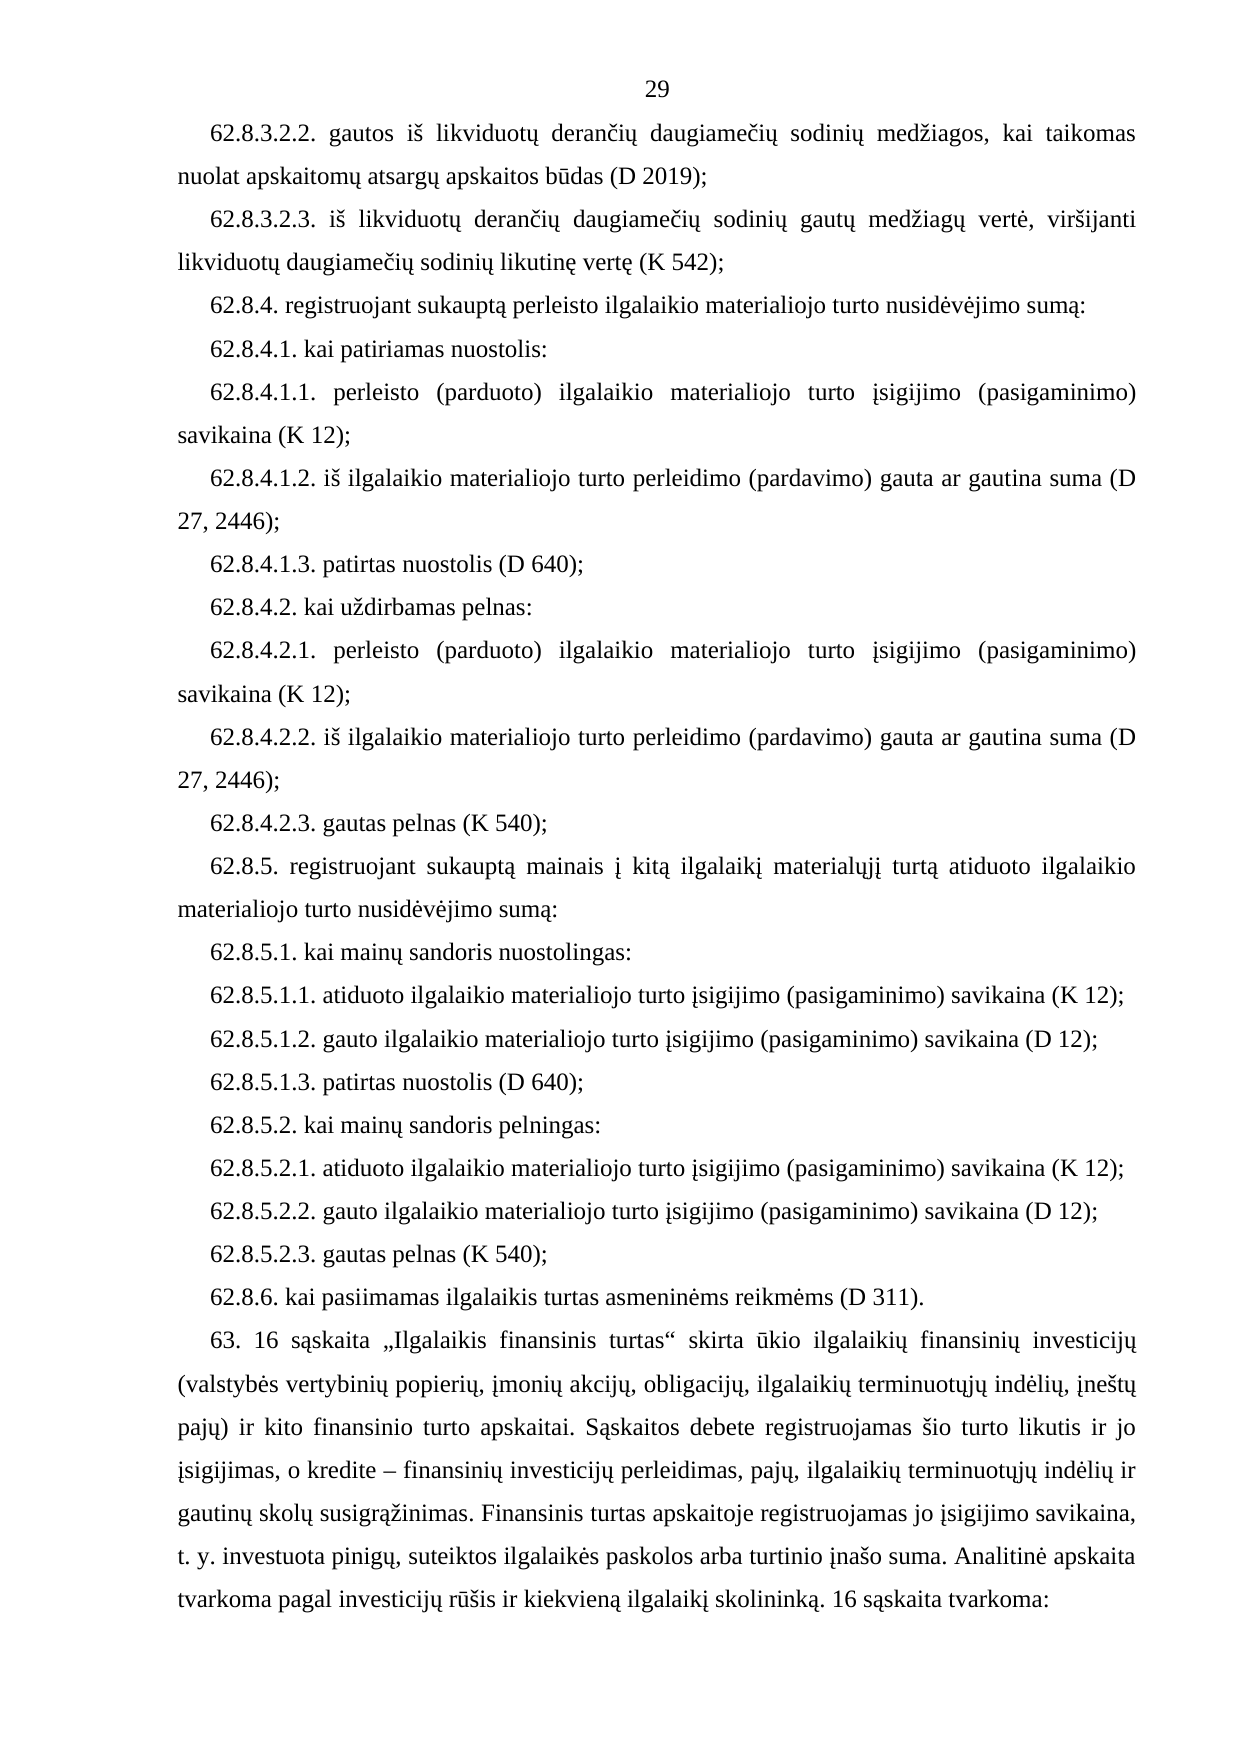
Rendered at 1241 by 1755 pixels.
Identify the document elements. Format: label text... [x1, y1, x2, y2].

text 62.8.4.2.3. gautas pelnas (K 540); [177, 808, 1137, 837]
text 62.8.6. kai pasiimamas ilgalaikis turtas asmeninėms reikmėms (D 311). [177, 1282, 1137, 1311]
text 62.8.4.2. kai uždirbamas pelnas: [177, 592, 1137, 621]
text 62.8.4.1.3. patirtas nuostolis (D 640); [177, 549, 1137, 578]
text 62.8.4.2.2. iš ilgalaikio materialiojo turto perleidimo (pardavimo) gauta ar gautina suma (D 27, 2446); [177, 722, 1137, 794]
text 62.8.5.2.2. gauto ilgalaikio materialiojo turto įsigijimo (pasigaminimo) savikaina (D 12); [177, 1196, 1137, 1225]
text 62.8.4. registruojant sukauptą perleisto ilgalaikio materialiojo turto nusidėvėjimo sumą: [177, 291, 1137, 319]
text 62.8.5.1. kai mainų sandoris nuostolingas: [177, 937, 1137, 966]
text 62.8.5.2.1. atiduoto ilgalaikio materialiojo turto įsigijimo (pasigaminimo) savikaina (K 12); [177, 1153, 1137, 1182]
text 62.8.4.2.1. perleisto (parduoto) ilgalaikio materialiojo turto įsigijimo (pasigaminimo) savikaina (K 12); [177, 636, 1137, 707]
text 62.8.3.2.2. gautos iš likviduotų derančių daugiamečių sodinių medžiagos, kai taikomas nuolat apskaitomų atsargų apskaitos būdas (D 2019); [177, 118, 1137, 190]
text 62.8.5.1.1. atiduoto ilgalaikio materialiojo turto įsigijimo (pasigaminimo) savikaina (K 12); [177, 981, 1137, 1009]
text 62.8.5.2.3. gautas pelnas (K 540); [177, 1239, 1137, 1268]
text 62.8.4.1. kai patiriamas nuostolis: [177, 334, 1137, 362]
text 62.8.5.2. kai mainų sandoris pelningas: [177, 1110, 1137, 1139]
text 62.8.3.2.3. iš likviduotų derančių daugiamečių sodinių gautų medžiagų vertė, viršijanti likviduotų daugiamečių sodinių likutinę vertę (K 542); [177, 204, 1137, 276]
text 62.8.4.1.1. perleisto (parduoto) ilgalaikio materialiojo turto įsigijimo (pasigaminimo) savikaina (K 12); [177, 377, 1137, 449]
text 62.8.5. registruojant sukauptą mainais į kitą ilgalaikį materialųjį turtą atiduoto ilgalaikio materialiojo turto nusidėvėjimo sumą: [177, 851, 1137, 923]
text 62.8.4.1.2. iš ilgalaikio materialiojo turto perleidimo (pardavimo) gauta ar gautina suma (D 27, 2446); [177, 463, 1137, 535]
text 62.8.5.1.2. gauto ilgalaikio materialiojo turto įsigijimo (pasigaminimo) savikaina (D 12); [177, 1024, 1137, 1052]
text 63. 16 sąskaita „Ilgalaikis finansinis turtas“ skirta ūkio ilgalaikių finansinių investicijų (valstybės vertybinių popierių, įmonių akcijų, obligacijų, ilgalaikių terminuotųjų indėlių, įneštų pajų) ir kito finansinio turto apskaitai. Sąskaitos debete registruojamas šio turto likutis ir jo įsigijimas, o kredite – finansinių investicijų perleidimas, pajų, ilgalaikių terminuotųjų indėlių ir gautinų skolų susigrąžinimas. Finansinis turtas apskaitoje registruojamas jo įsigijimo savikaina, t. y. investuota pinigų, suteiktos ilgalaikės paskolos arba turtinio įnašo suma. Analitinė apskaita tvarkoma pagal investicijų rūšis ir kiekvieną ilgalaikį skolininką. 16 sąskaita tvarkoma: [177, 1326, 1137, 1613]
text 62.8.5.1.3. patirtas nuostolis (D 640); [177, 1067, 1137, 1096]
